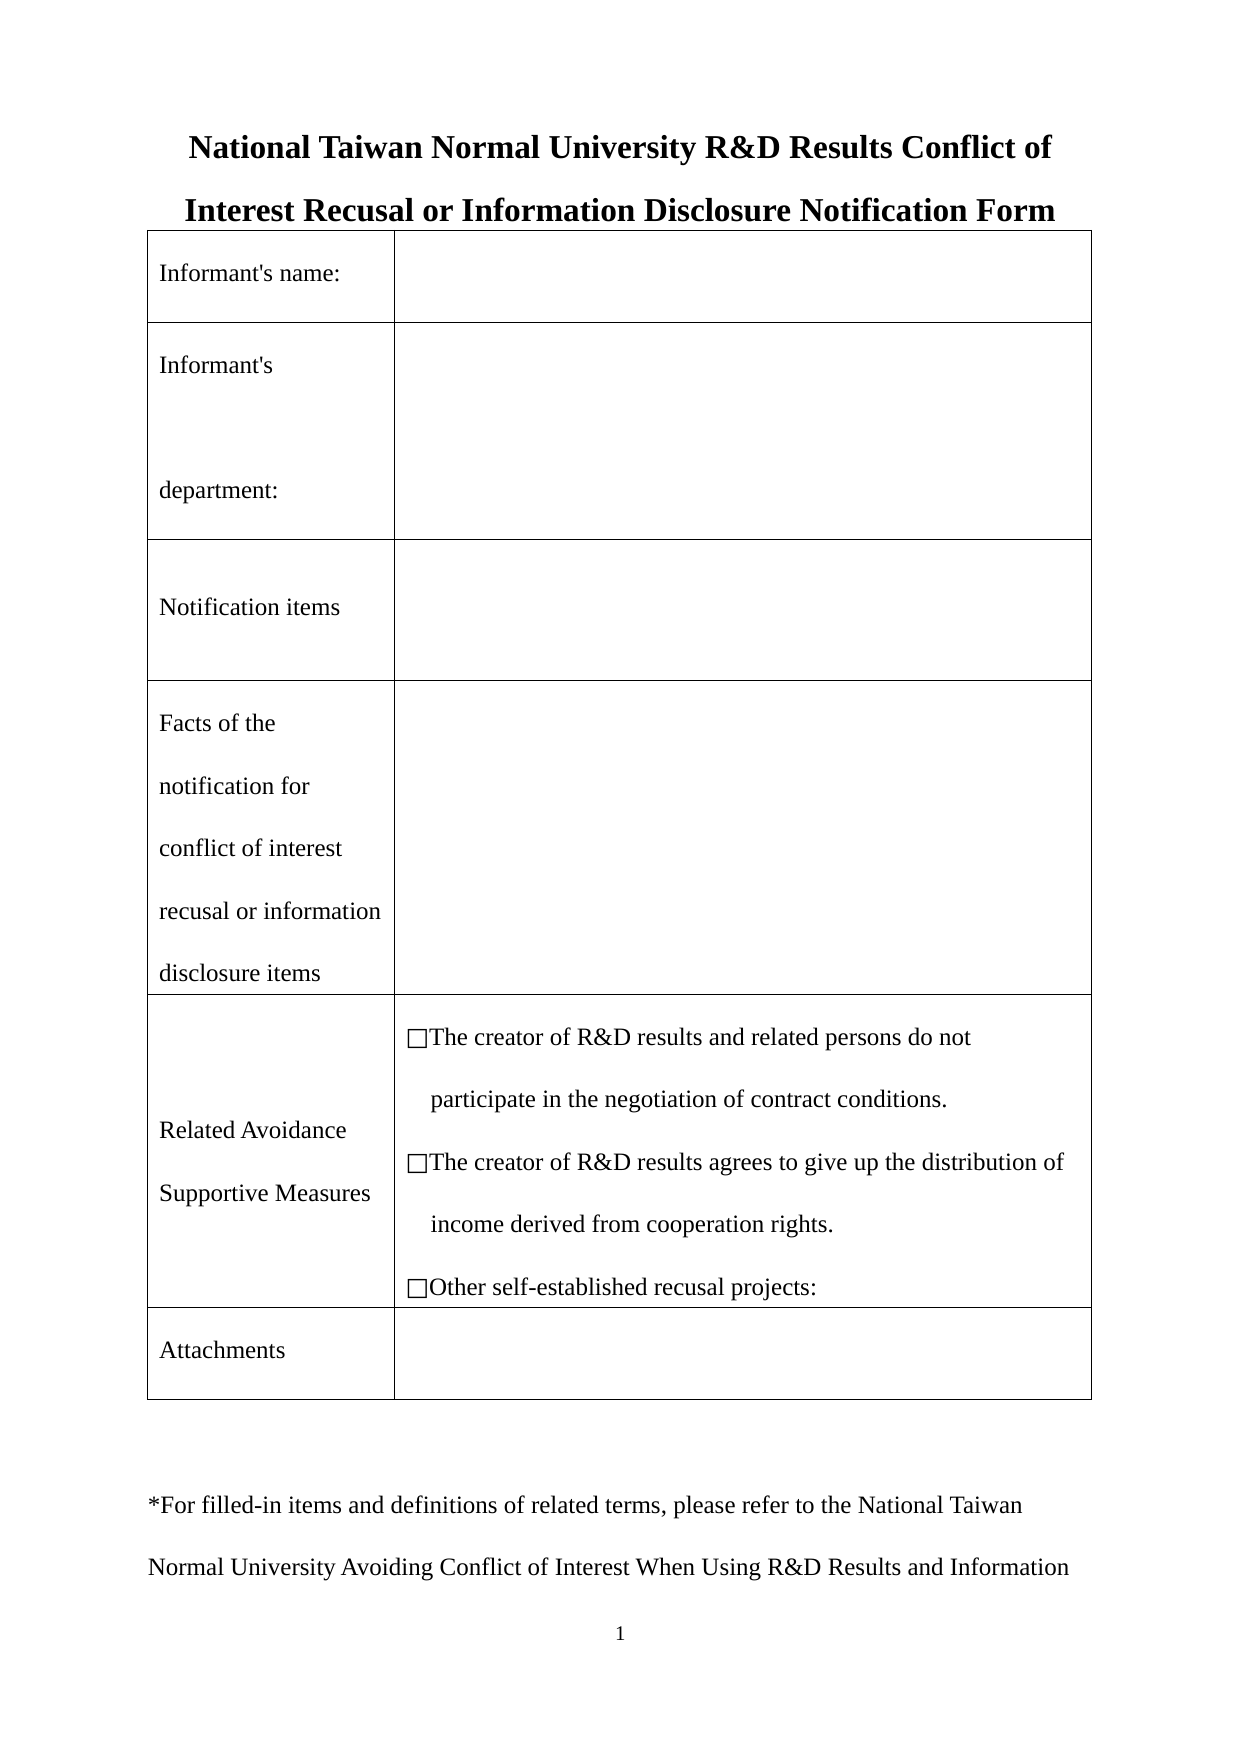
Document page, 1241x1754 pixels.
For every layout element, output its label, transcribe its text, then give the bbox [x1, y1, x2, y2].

table_header Informant's name: [148, 231, 394, 322]
text *For filled-in items and definitions of related terms, please refer to the National Taiwan Normal University Avoiding Conflict of Interest When Using R&D Results and Information [148, 1463, 1092, 1588]
table_cell [395, 540, 1091, 680]
table_cell Notification items [148, 540, 394, 680]
table_cell □The creator of R&D results and related persons do not participate in the negotiation of contract conditions. □The creator of R&D results agrees to give up the distribution of income derived from cooperation rights. □Other self-established recusal projects: [395, 995, 1091, 1307]
table_cell Facts of the notification for conflict of interest recusal or information disclosure items [148, 681, 394, 993]
table_cell Informant's department: [148, 323, 394, 539]
table_cell Attachments [148, 1308, 394, 1399]
table_cell [395, 681, 1091, 993]
text National Taiwan Normal University R&D Results Conflict of Interest Recusal or Information Disclosure Notification Form [148, 105, 1092, 230]
table_cell Related Avoidance Supportive Measures [148, 995, 394, 1307]
table_header [395, 231, 1091, 322]
table_cell [395, 323, 1091, 539]
table_cell [395, 1308, 1091, 1399]
